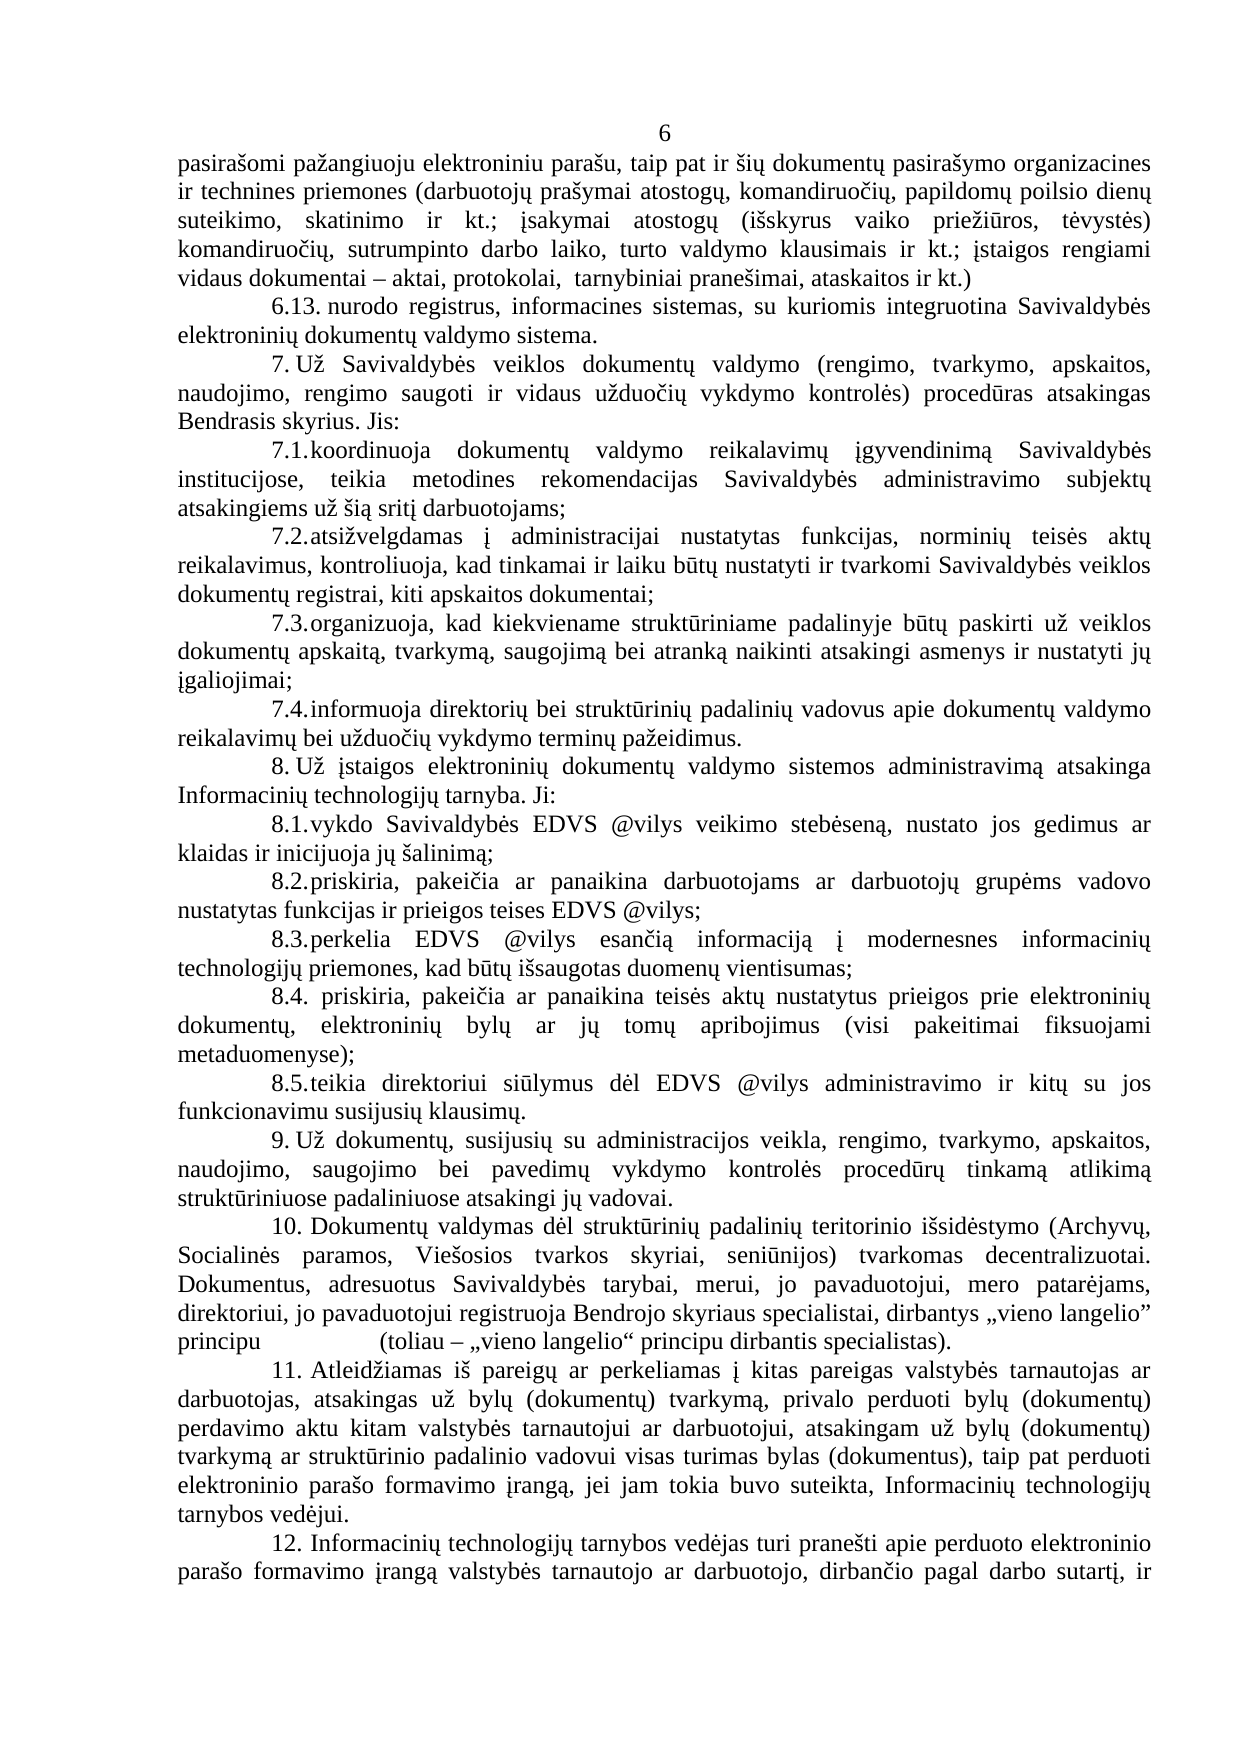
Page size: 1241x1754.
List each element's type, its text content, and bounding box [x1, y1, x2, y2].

text 7. Už Savivaldybės veiklos dokumentų valdymo (rengimo, tvarkymo, apskaitos, naudojimo, rengimo saugoti ir vidaus užduočių vykdymo kontrolės) procedūras atsakingas Bendrasis skyrius. Jis: [177, 349, 1152, 435]
text 8.4. priskiria, pakeičia ar panaikina teisės aktų nustatytus prieigos prie elektroninių dokumentų, elektroninių bylų ar jų tomų apribojimus (visi pakeitimai fiksuojami metaduomenyse); [177, 981, 1152, 1068]
text 8.3. perkelia EDVS @vilys esančią informaciją į modernesnes informacinių technologijų priemones, kad būtų išsaugotas duomenų vientisumas; [177, 924, 1152, 981]
text 8.1. vykdo Savivaldybės EDVS @vilys veikimo stebėseną, nustato jos gedimus ar klaidas ir inicijuoja jų šalinimą; [177, 809, 1152, 866]
text pasirašomi pažangiuoju elektroniniu parašu, taip pat ir šių dokumentų pasirašymo organizacines ir technines priemones (darbuotojų prašymai atostogų, komandiruočių, papildomų poilsio dienų suteikimo, skatinimo ir kt.; įsakymai atostogų (išskyrus vaiko priežiūros, tėvystės) komandiruočių, sutrumpinto darbo laiko, turto valdymo klausimais ir kt.; įstaigos rengiami vidaus dokumentai – aktai, protokolai, tarnybiniai pranešimai, ataskaitos ir kt.) [177, 148, 1152, 291]
text 8. Už įstaigos elektroninių dokumentų valdymo sistemos administravimą atsakinga Informacinių technologijų tarnyba. Ji: [177, 751, 1152, 809]
text 11. Atleidžiamas iš pareigų ar perkeliamas į kitas pareigas valstybės tarnautojas ar darbuotojas, atsakingas už bylų (dokumentų) tvarkymą, privalo perduoti bylų (dokumentų) perdavimo aktu kitam valstybės tarnautojui ar darbuotojui, atsakingam už bylų (dokumentų) tvarkymą ar struktūrinio padalinio vadovui visas turimas bylas (dokumentus), taip pat perduoti elektroninio parašo formavimo įrangą, jei jam tokia buvo suteikta, Informacinių technologijų tarnybos vedėjui. [177, 1355, 1152, 1528]
text 6.13. nurodo registrus, informacines sistemas, su kuriomis integruotina Savivaldybės elektroninių dokumentų valdymo sistema. [177, 291, 1152, 349]
text 7.4. informuoja direktorių bei struktūrinių padalinių vadovus apie dokumentų valdymo reikalavimų bei užduočių vykdymo terminų pažeidimus. [177, 694, 1152, 751]
text 10. Dokumentų valdymas dėl struktūrinių padalinių teritorinio išsidėstymo (Archyvų, Socialinės paramos, Viešosios tvarkos skyriai, seniūnijos) tvarkomas decentralizuotai. Dokumentus, adresuotus Savivaldybės tarybai, merui, jo pavaduotojui, mero patarėjams, direktoriui, jo pavaduotojui registruoja Bendrojo skyriaus specialistai, dirbantys „vieno langelio” principu (toliau – „vieno langelio“ principu dirbantis specialistas). [177, 1211, 1152, 1355]
text 12. Informacinių technologijų tarnybos vedėjas turi pranešti apie perduoto elektroninio parašo formavimo įrangą valstybės tarnautojo ar darbuotojo, dirbančio pagal darbo sutartį, ir [177, 1528, 1152, 1585]
text 8.5. teikia direktoriui siūlymus dėl EDVS @vilys administravimo ir kitų su jos funkcionavimu susijusių klausimų. [177, 1068, 1152, 1125]
text 8.2. priskiria, pakeičia ar panaikina darbuotojams ar darbuotojų grupėms vadovo nustatytas funkcijas ir prieigos teises EDVS @vilys; [177, 866, 1152, 924]
text 9. Už dokumentų, susijusių su administracijos veikla, rengimo, tvarkymo, apskaitos, naudojimo, saugojimo bei pavedimų vykdymo kontrolės procedūrų tinkamą atlikimą struktūriniuose padaliniuose atsakingi jų vadovai. [177, 1125, 1152, 1211]
text 7.3. organizuoja, kad kiekviename struktūriniame padalinyje būtų paskirti už veiklos dokumentų apskaitą, tvarkymą, saugojimą bei atranką naikinti atsakingi asmenys ir nustatyti jų įgaliojimai; [177, 608, 1152, 694]
text 7.1. koordinuoja dokumentų valdymo reikalavimų įgyvendinimą Savivaldybės institucijose, teikia metodines rekomendacijas Savivaldybės administravimo subjektų atsakingiems už šią sritį darbuotojams; [177, 435, 1152, 521]
text 7.2. atsižvelgdamas į administracijai nustatytas funkcijas, norminių teisės aktų reikalavimus, kontroliuoja, kad tinkamai ir laiku būtų nustatyti ir tvarkomi Savivaldybės veiklos dokumentų registrai, kiti apskaitos dokumentai; [177, 521, 1152, 608]
